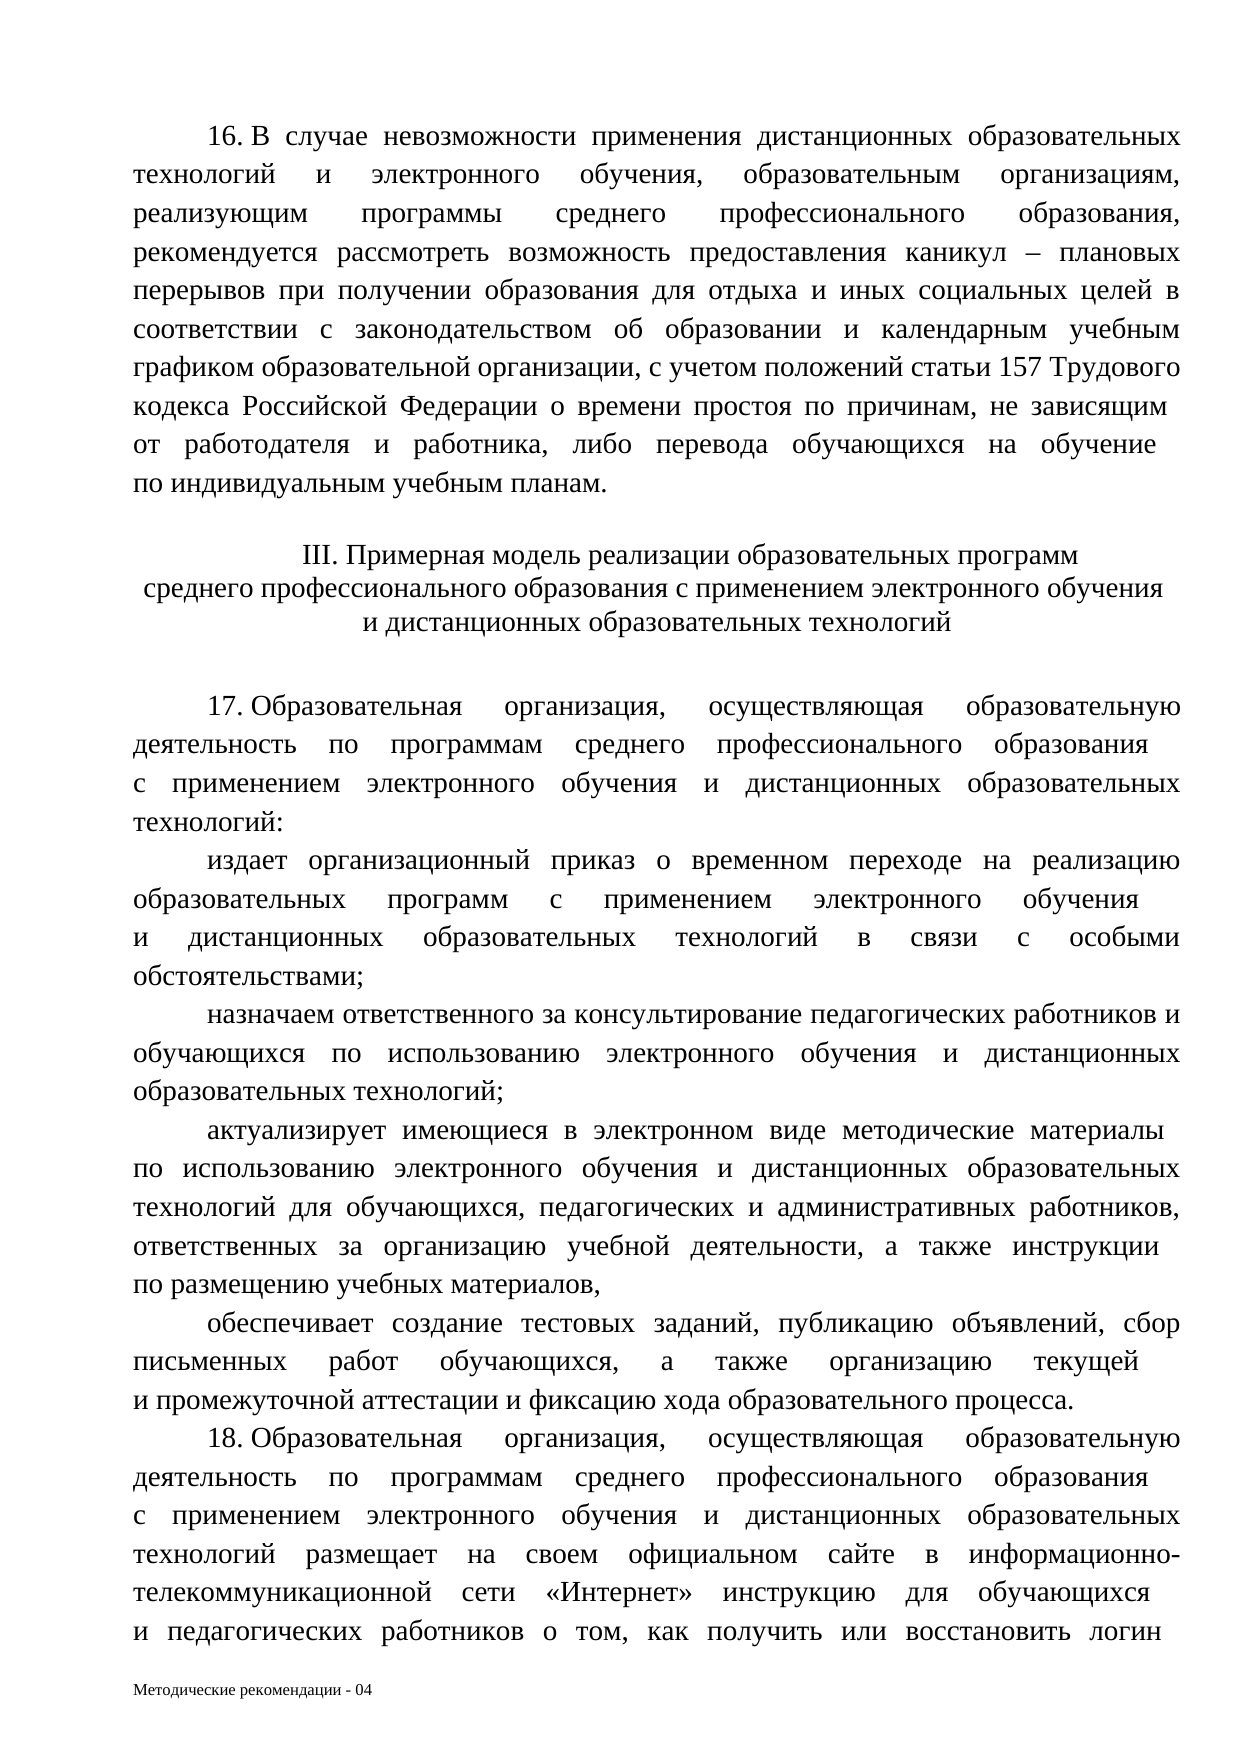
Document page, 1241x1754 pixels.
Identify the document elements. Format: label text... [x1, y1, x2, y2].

text 17. Образовательная организация, осуществляющая образовательную деятельность по программам среднего профессионального образования с применением электронного обучения и дистанционных образовательных технологий: [133, 688, 1181, 837]
text назначаем ответственного за консультирование педагогических работников и обучающихся по использованию электронного обучения и дистанционных образовательных технологий; [133, 996, 1181, 1107]
text 18. Образовательная организация, осуществляющая образовательную деятельность по программам среднего профессионального образования с применением электронного обучения и дистанционных образовательных технологий размещает на своем официальном сайте в информационно-телекоммуникационной сети «Интернет» инструкцию для обучающихся и педагогических работников о том, как получить или восстановить логин [133, 1420, 1181, 1647]
text III. Примерная модель реализации образовательных программ среднего профессионального образования с применением электронного обучения и дистанционных образовательных технологий [133, 537, 1181, 638]
text издает организационный приказ о временном переходе на реализацию образовательных программ с применением электронного обучения и дистанционных образовательных технологий в связи с особыми обстоятельствами; [133, 842, 1181, 991]
text обеспечивает создание тестовых заданий, публикацию объявлений, сбор письменных работ обучающихся, а также организацию текущей и промежуточной аттестации и фиксацию хода образовательного процесса. [133, 1305, 1181, 1415]
text актуализирует имеющиеся в электронном виде методические материалы по использованию электронного обучения и дистанционных образовательных технологий для обучающихся, педагогических и административных работников, ответственных за организацию учебной деятельности, а также инструкции по размещению учебных материалов, [133, 1112, 1181, 1300]
text 16. В случае невозможности применения дистанционных образовательных технологий и электронного обучения, образовательным организациям, реализующим программы среднего профессионального образования, рекомендуется рассмотреть возможность предоставления каникул – плановых перерывов при получении образования для отдыха и иных социальных целей в соответствии с законодательством об образовании и календарным учебным графиком образовательной организации, с учетом положений статьи 157 Трудового кодекса Российской Федерации о времени простоя по причинам, не зависящим от работодателя и работника, либо перевода обучающихся на обучение по индивидуальным учебным планам. [133, 118, 1181, 498]
